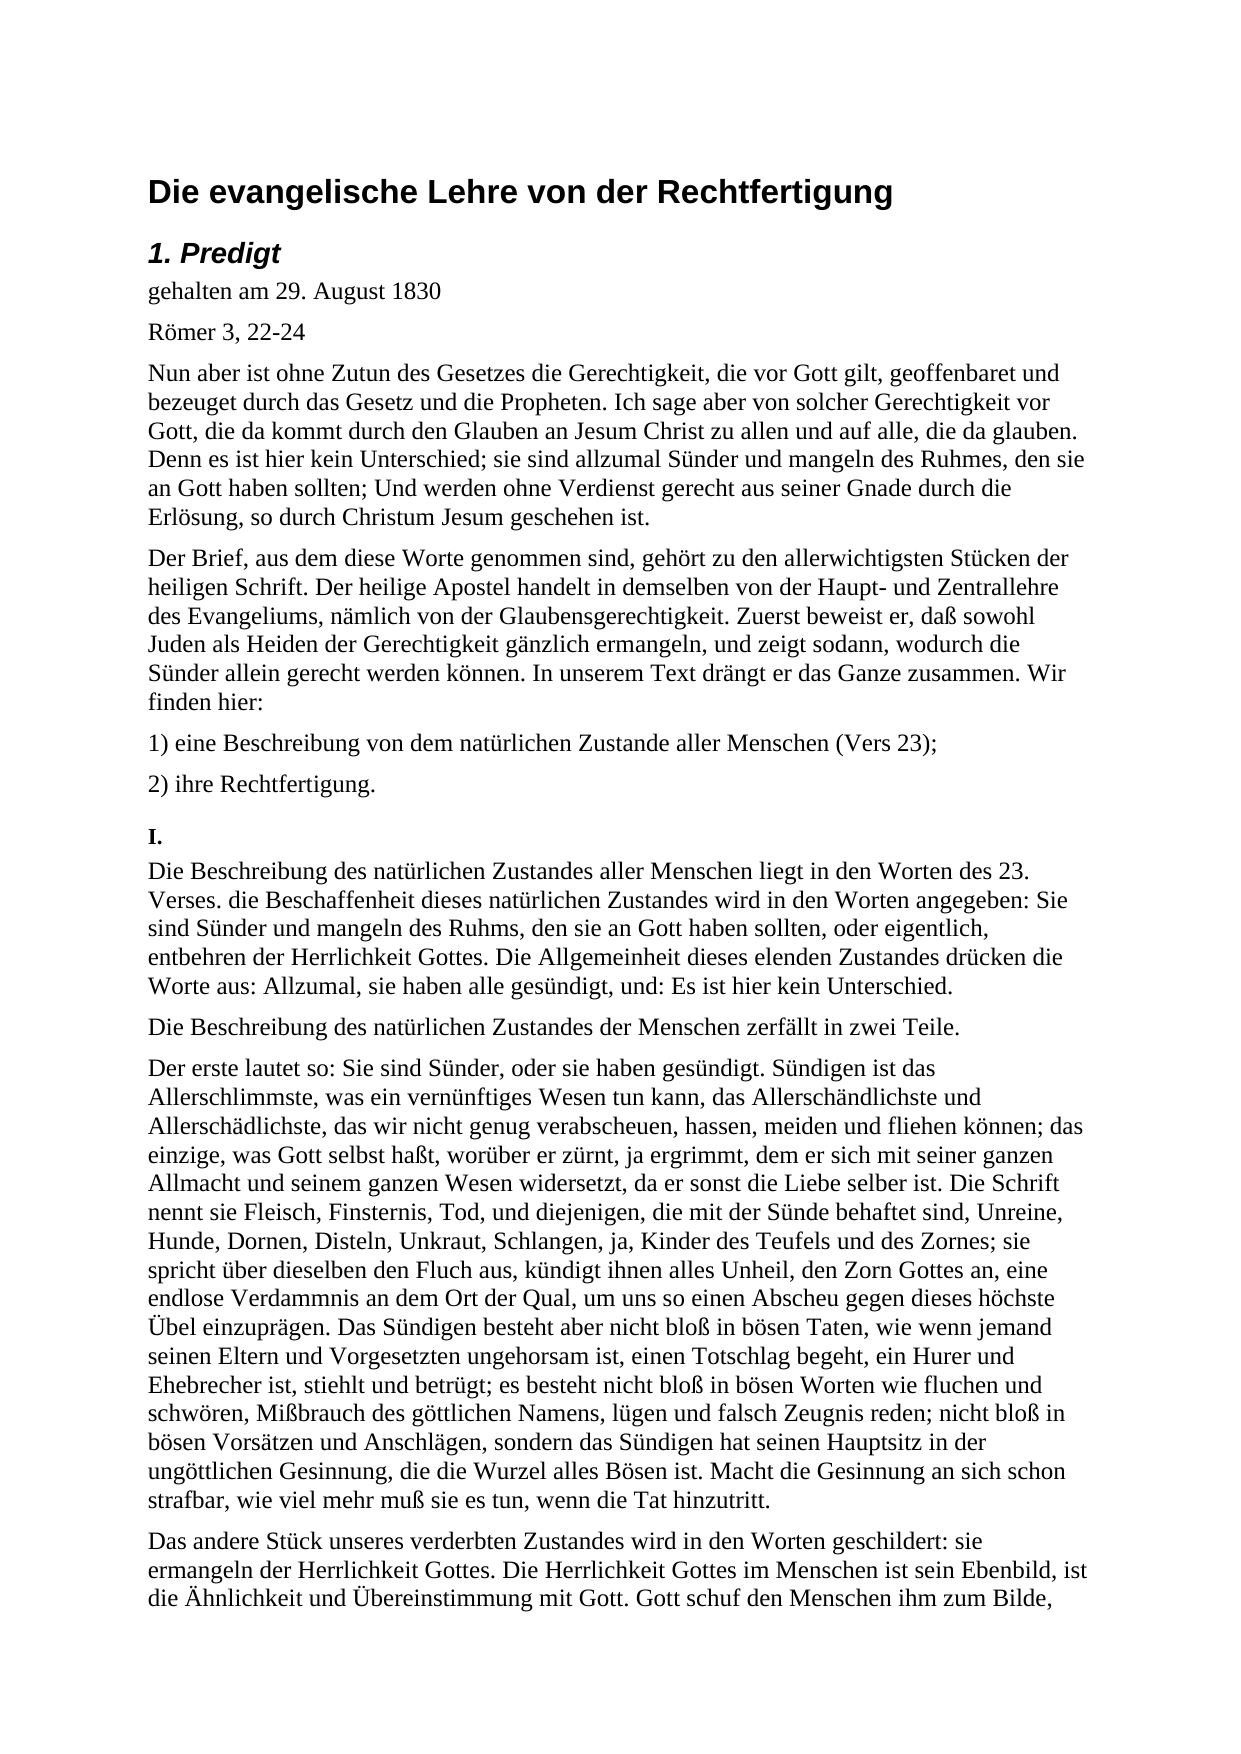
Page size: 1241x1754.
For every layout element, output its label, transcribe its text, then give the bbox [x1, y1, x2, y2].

text Der Brief, aus dem diese Worte genommen sind, gehört zu den allerwichtigsten Stücken der heiligen Schrift. Der heilige Apostel handelt in demselben von der Haupt- und Zentrallehre des Evangeliums, nämlich von der Glaubensgerechtigkeit. Zuerst beweist er, daß sowohl Juden als Heiden der Gerechtigkeit gänzlich ermangeln, und zeigt sodann, wodurch die Sünder allein gerecht werden können. In unserem Text drängt er das Ganze zusammen. Wir finden hier: [148, 543, 1093, 716]
subtitle 1. Predigt [148, 236, 1093, 269]
text Römer 3, 22-24 [148, 317, 1093, 346]
text Die Beschreibung des natürlichen Zustandes aller Menschen liegt in den Worten des 23. Verses. die Beschaffenheit dieses natürlichen Zustandes wird in den Worten angegeben: Sie sind Sünder und mangeln des Ruhms, den sie an Gott haben sollten, oder eigentlich, entbehren der Herrlichkeit Gottes. Die Allgemeinheit dieses elenden Zustandes drücken die Worte aus: Allzumal, sie haben alle gesündigt, und: Es ist hier kein Unterschied. [148, 856, 1093, 1000]
text Die Beschreibung des natürlichen Zustandes der Menschen zerfällt in zwei Teile. [148, 1012, 1093, 1041]
text Nun aber ist ohne Zutun des Gesetzes die Gerechtigkeit, die vor Gott gilt, geoffenbaret und bezeuget durch das Gesetz und die Propheten. Ich sage aber von solcher Gerechtigkeit vor Gott, die da kommt durch den Glauben an Jesum Christ zu allen und auf alle, die da glauben. Denn es ist hier kein Unterschied; sie sind allzumal Sünder und mangeln des Ruhmes, den sie an Gott haben sollten; Und werden ohne Verdienst gerecht aus seiner Gnade durch die Erlösung, so durch Christum Jesum geschehen ist. [148, 358, 1093, 531]
text 2) ihre Rechtfertigung. [148, 769, 1093, 798]
text gehalten am 29. August 1830 [148, 276, 1093, 304]
text Der erste lautet so: Sie sind Sünder, oder sie haben gesündigt. Sündigen ist das Allerschlimmste, was ein vernünftiges Wesen tun kann, das Allerschändlichste und Allerschädlichste, das wir nicht genug verabscheuen, hassen, meiden und fliehen können; das einzige, was Gott selbst haßt, worüber er zürnt, ja ergrimmt, dem er sich mit seiner ganzen Allmacht und seinem ganzen Wesen widersetzt, da er sonst die Liebe selber ist. Die Schrift nennt sie Fleisch, Finsternis, Tod, und diejenigen, die mit der Sünde behaftet sind, Unreine, Hunde, Dornen, Disteln, Unkraut, Schlangen, ja, Kinder des Teufels und des Zornes; sie spricht über dieselben den Fluch aus, kündigt ihnen alles Unheil, den Zorn Gottes an, eine endlose Verdammnis an dem Ort der Qual, um uns so einen Abscheu gegen dieses höchste Übel einzuprägen. Das Sündigen besteht aber nicht bloß in bösen Taten, wie wenn jemand seinen Eltern und Vorgesetzten ungehorsam ist, einen Totschlag begeht, ein Hurer und Ehebrecher ist, stiehlt und betrügt; es besteht nicht bloß in bösen Worten wie fluchen und schwören, Mißbrauch des göttlichen Namens, lügen und falsch Zeugnis reden; nicht bloß in bösen Vorsätzen und Anschlägen, sondern das Sündigen hat seinen Hauptsitz in der ungöttlichen Gesinnung, die die Wurzel alles Bösen ist. Macht die Gesinnung an sich schon strafbar, wie viel mehr muß sie es tun, wenn die Tat hinzutritt. [148, 1053, 1093, 1513]
text 1) eine Beschreibung von dem natürlichen Zustande aller Menschen (Vers 23); [148, 728, 1093, 757]
subtitle Die evangelische Lehre von der Rechtfertigung [148, 173, 1093, 211]
text Das andere Stück unseres verderbten Zustandes wird in den Worten geschildert: sie ermangeln der Herrlichkeit Gottes. Die Herrlichkeit Gottes im Menschen ist sein Ebenbild, ist die Ähnlichkeit und Übereinstimmung mit Gott. Gott schuf den Menschen ihm zum Bilde, [148, 1526, 1093, 1612]
subtitle I. [148, 823, 1093, 850]
